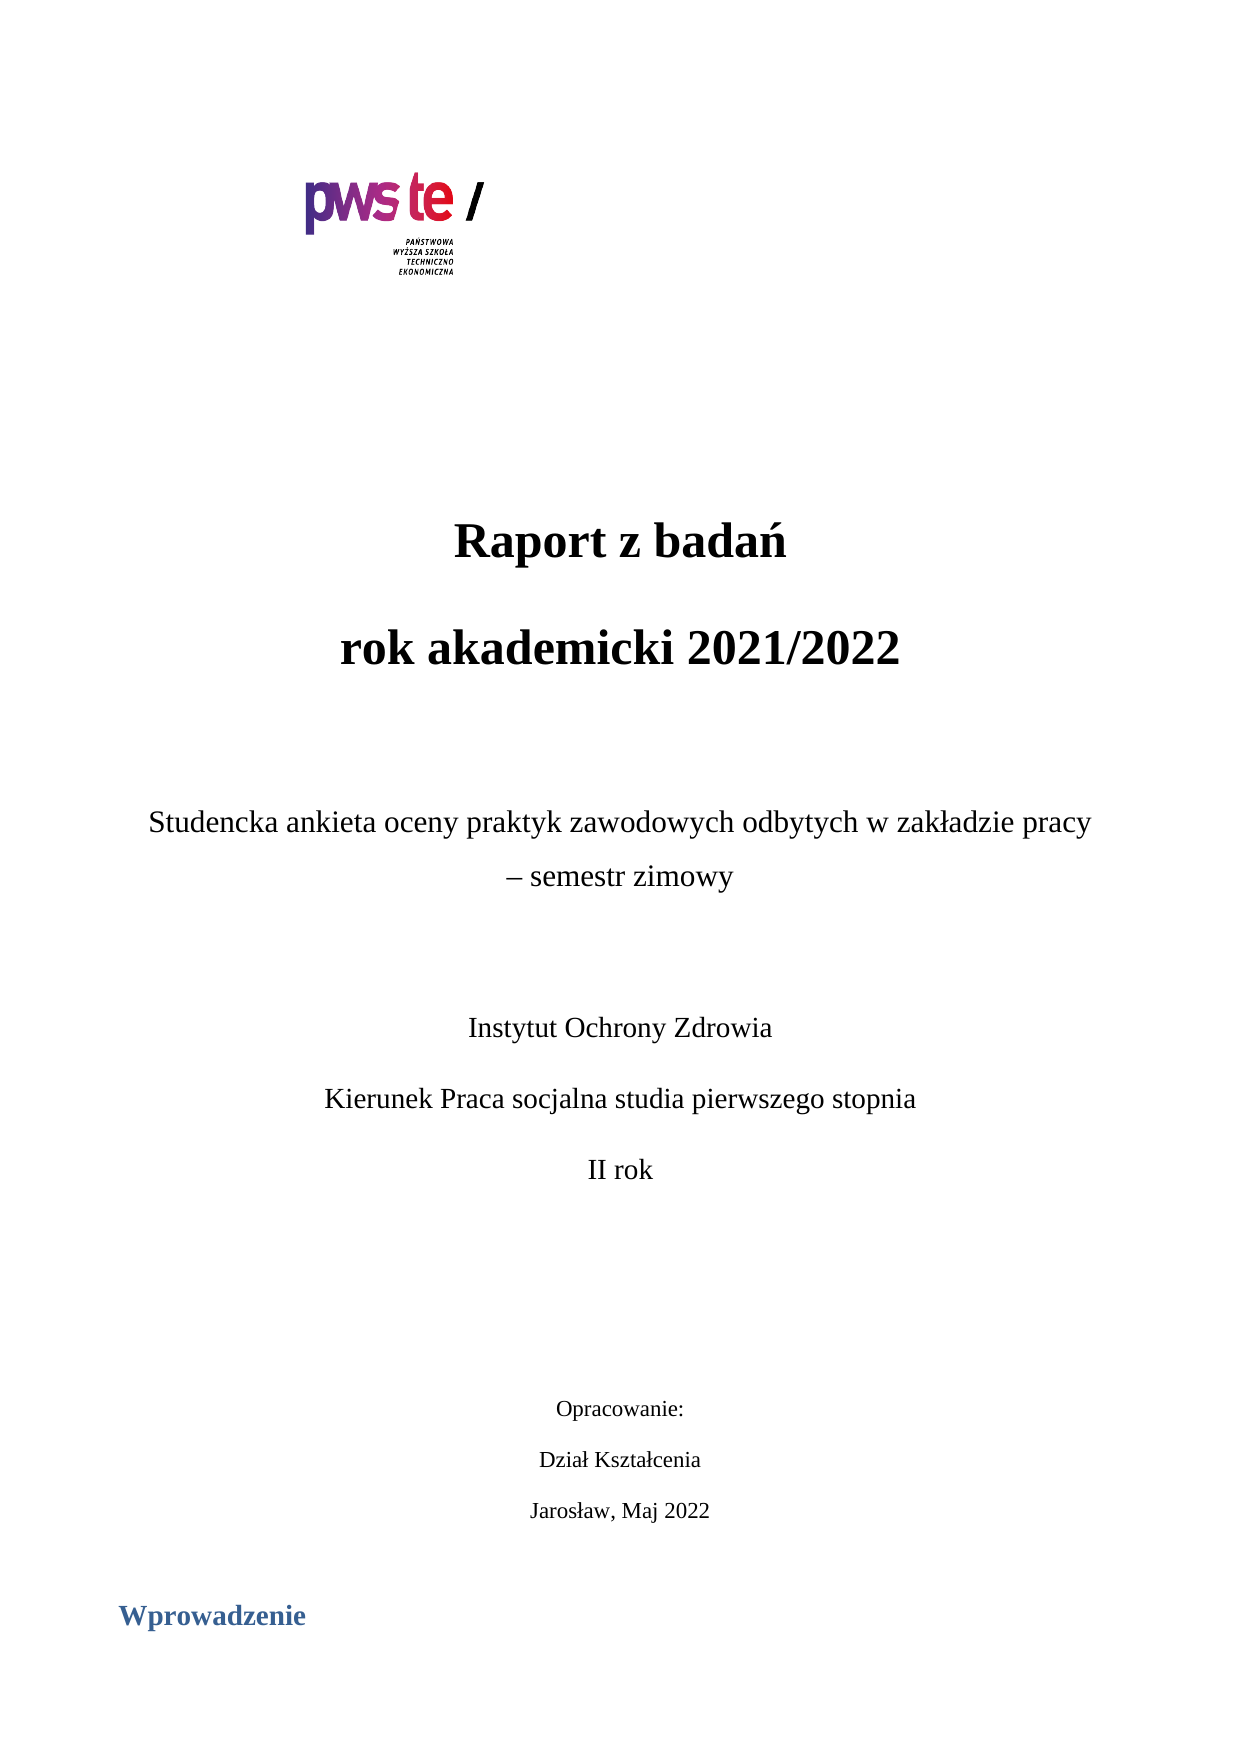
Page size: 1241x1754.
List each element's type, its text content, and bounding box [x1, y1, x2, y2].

subtitle Wprowadzenie [118, 1598, 1092, 1632]
text Studencka ankieta oceny praktyk zawodowych odbytych w zakładzie pracy – semestr zimowy [148, 803, 1092, 893]
text rok akademicki 2021/2022 [148, 618, 1092, 675]
text Opracowanie: [148, 1395, 1092, 1421]
text Jarosław, Maj 2022 [148, 1497, 1092, 1523]
text Dział Kształcenia [148, 1446, 1092, 1472]
text Raport z badań [148, 511, 1092, 568]
text Kierunek Praca socjalna studia pierwszego stopnia [148, 1081, 1092, 1115]
text II rok [148, 1152, 1092, 1186]
text Instytut Ochrony Zdrowia [148, 1010, 1092, 1043]
